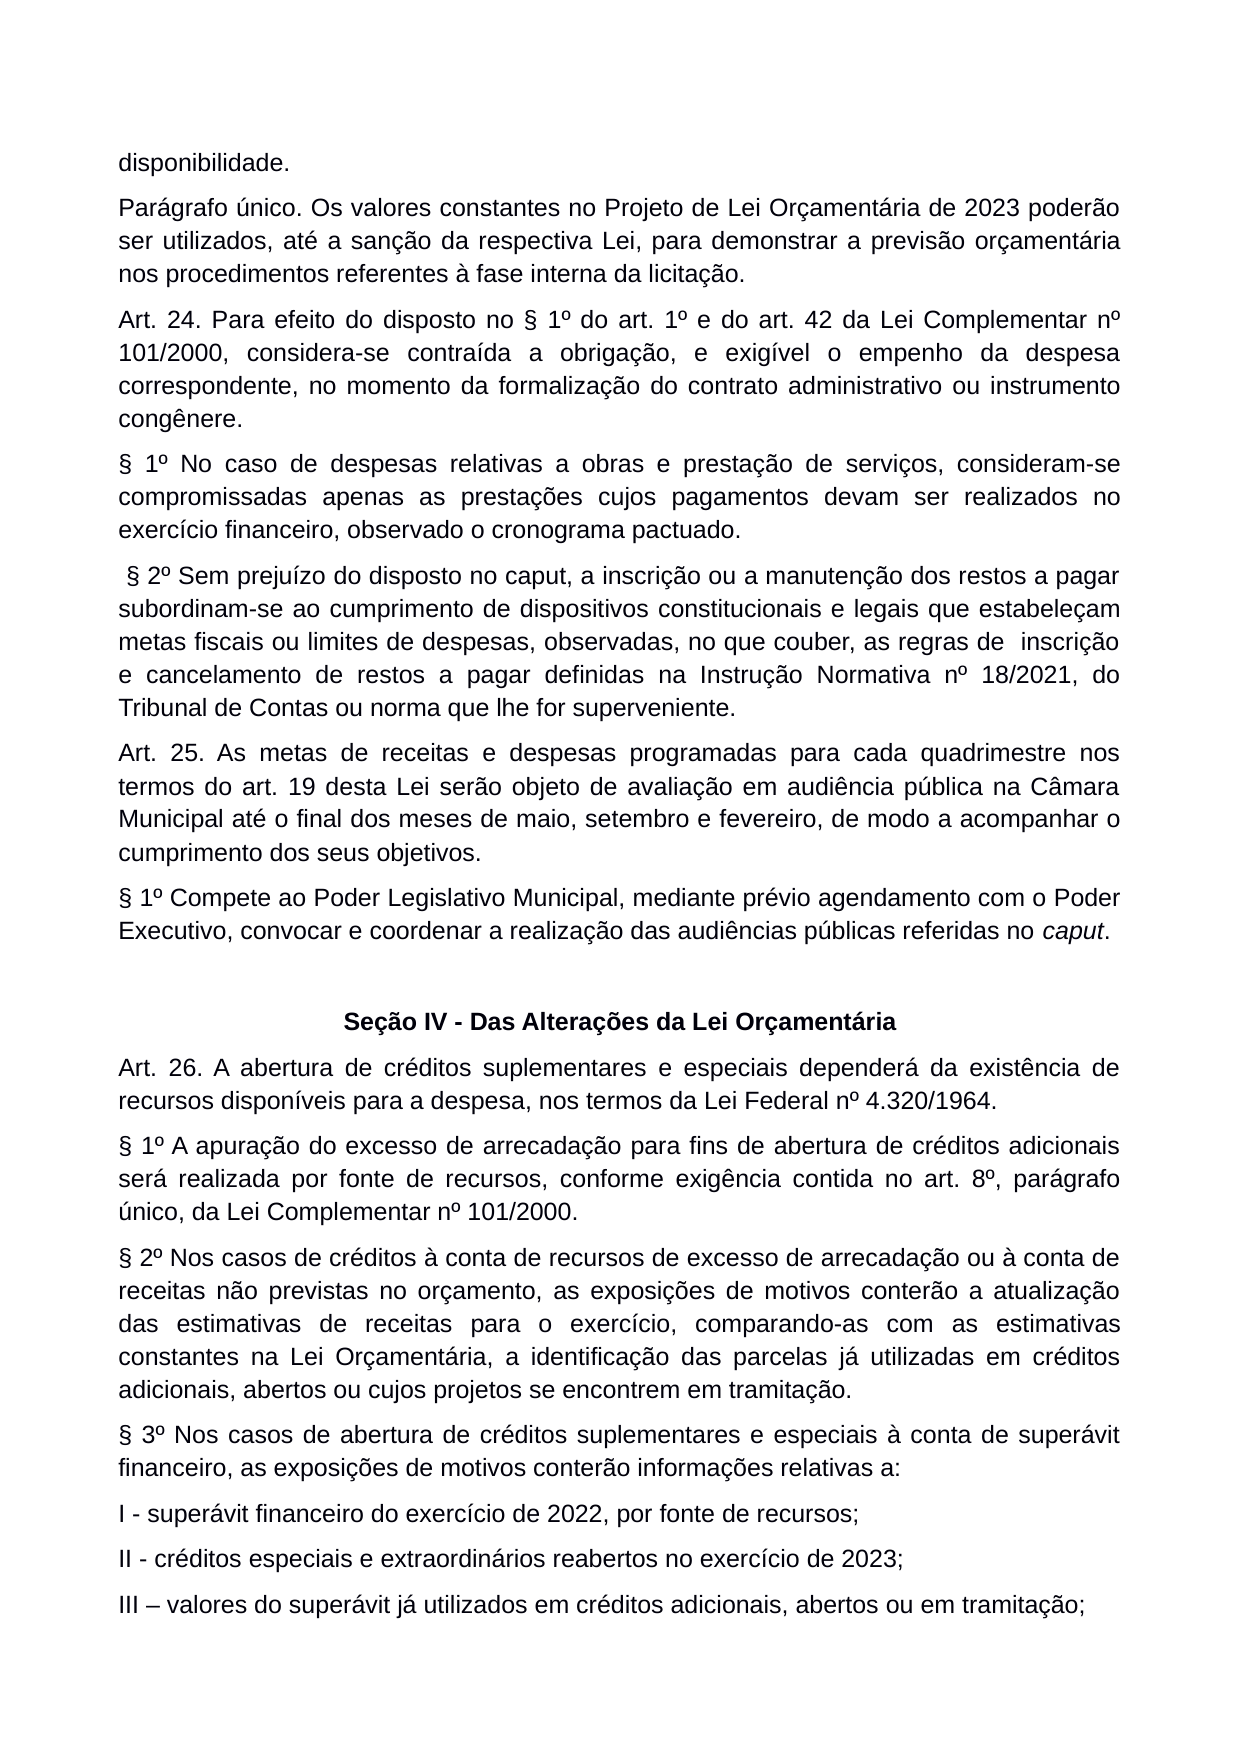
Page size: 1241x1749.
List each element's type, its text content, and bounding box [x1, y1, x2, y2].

text § 3º Nos casos de abertura de créditos suplementares e especiais à conta de superávit financeiro, as exposições de motivos conterão informações relativas a: [118, 1420, 1122, 1482]
text II - créditos especiais e extraordinários reabertos no exercício de 2023; [118, 1544, 1122, 1573]
text Parágrafo único. Os valores constantes no Projeto de Lei Orçamentária de 2023 poderão ser utilizados, até a sanção da respectiva Lei, para demonstrar a previsão orçamentária nos procedimentos referentes à fase interna da licitação. [118, 193, 1122, 288]
text Art. 25. As metas de receitas e despesas programadas para cada quadrimestre nos termos do art. 19 desta Lei serão objeto de avaliação em audiência pública na Câmara Municipal até o final dos meses de maio, setembro e fevereiro, de modo a acompanhar o cumprimento dos seus objetivos. [118, 738, 1122, 866]
text § 1º A apuração do excesso de arrecadação para fins de abertura de créditos adicionais será realizada por fonte de recursos, conforme exigência contida no art. 8º, parágrafo único, da Lei Complementar nº 101/2000. [118, 1131, 1122, 1226]
text § 1º No caso de despesas relativas a obras e prestação de serviços, consideram-se compromissadas apenas as prestações cujos pagamentos devam ser realizados no exercício financeiro, observado o cronograma pactuado. [118, 449, 1122, 544]
text disponibilidade. [118, 148, 1122, 176]
text Art. 24. Para efeito do disposto no § 1º do art. 1º e do art. 42 da Lei Complementar nº 101/2000, considera-se contraída a obrigação, e exigível o empenho da despesa correspondente, no momento da formalização do contrato administrativo ou instrumento congênere. [118, 305, 1122, 432]
text § 2º Sem prejuízo do disposto no caput, a inscrição ou a manutenção dos restos a pagar subordinam-se ao cumprimento de dispositivos constitucionais e legais que estabeleçam metas fiscais ou limites de despesas, observadas, no que couber, as regras de inscrição e cancelamento de restos a pagar definidas na Instrução Normativa nº 18/2021, do Tribunal de Contas ou norma que lhe for superveniente. [118, 561, 1122, 722]
text Seção IV - Das Alterações da Lei Orçamentária [118, 1007, 1122, 1036]
text § 1º Compete ao Poder Legislativo Municipal, mediante prévio agendamento com o Poder Executivo, convocar e coordenar a realização das audiências públicas referidas no caput. [118, 883, 1122, 945]
text Art. 26. A abertura de créditos suplementares e especiais dependerá da existência de recursos disponíveis para a despesa, nos termos da Lei Federal nº 4.320/1964. [118, 1053, 1122, 1114]
text III – valores do superávit já utilizados em créditos adicionais, abertos ou em tramitação; [118, 1590, 1122, 1619]
text I - superávit financeiro do exercício de 2022, por fonte de recursos; [118, 1499, 1122, 1528]
text § 2º Nos casos de créditos à conta de recursos de excesso de arrecadação ou à conta de receitas não previstas no orçamento, as exposições de motivos conterão a atualização das estimativas de receitas para o exercício, comparando-as com as estimativas constantes na Lei Orçamentária, a identificação das parcelas já utilizadas em créditos adicionais, abertos ou cujos projetos se encontrem em tramitação. [118, 1243, 1122, 1403]
